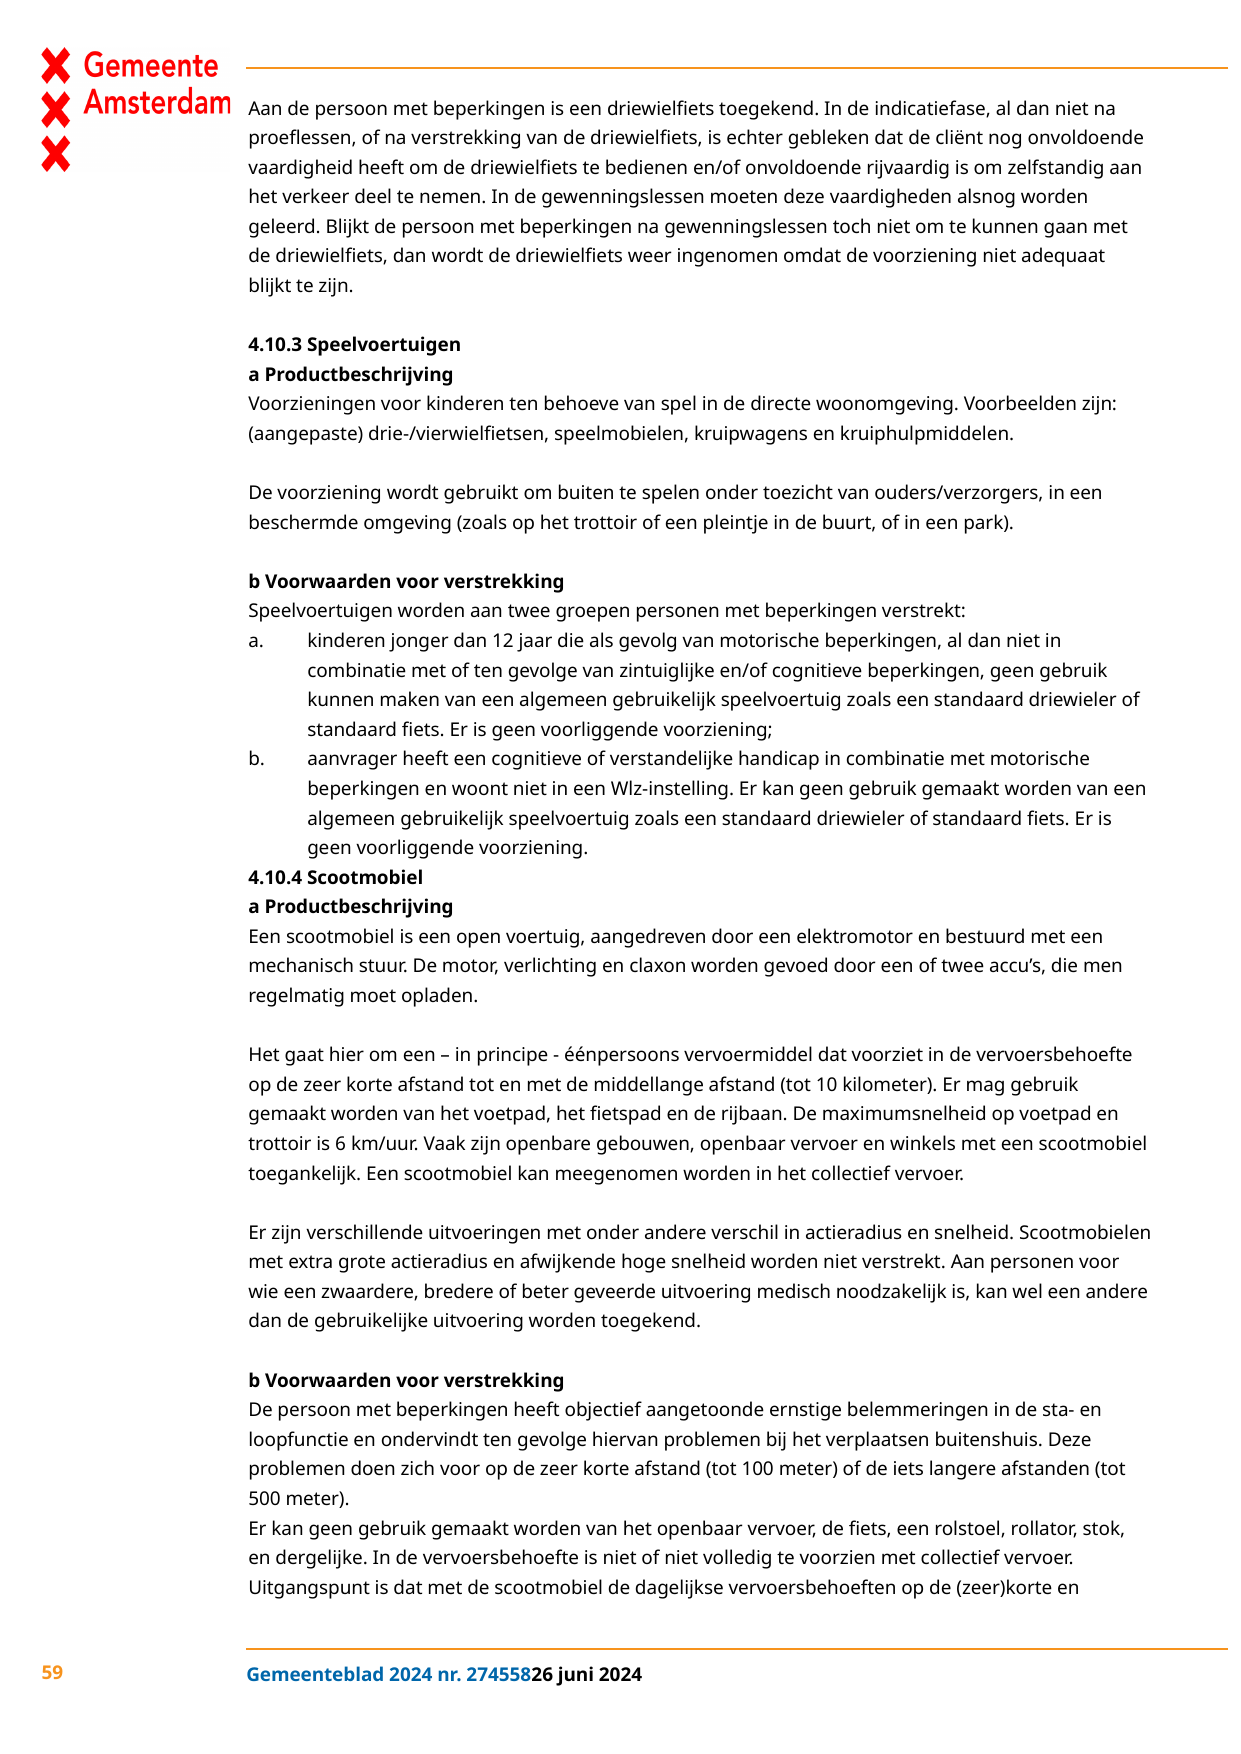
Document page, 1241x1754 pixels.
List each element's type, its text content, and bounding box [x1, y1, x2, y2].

text Er zijn verschillende uitvoeringen met onder andere verschil in actieradius en snelheid. Scootmobielen met extra grote actieradius en afwijkende hoge snelheid worden niet verstrekt. Aan personen voor wie een zwaardere, bredere of beter geveerde uitvoering medisch noodzakelijk is, kan wel een andere dan de gebruikelijke uitvoering worden toegekend. [248, 1219, 1152, 1333]
text b Voorwaarden voor verstrekking [248, 568, 1152, 594]
text Een scootmobiel is een open voertuig, aangedreven door een elektromotor en bestuurd met een mechanisch stuur. De motor, verlichting en claxon worden gevoed door een of twee accu’s, die men regelmatig moet opladen. [248, 923, 1152, 1008]
text Voorzieningen voor kinderen ten behoeve van spel in de directe woonomgeving. Voorbeelden zijn: (aangepaste) drie-/vierwielfietsen, speelmobielen, kruipwagens en kruiphulpmiddelen. [248, 391, 1152, 446]
text a Productbeschrijving [248, 893, 1152, 919]
text 4.10.4 Scootmobiel [248, 864, 1152, 890]
text 4.10.3 Speelvoertuigen [248, 331, 1152, 357]
text b Voorwaarden voor verstrekking [248, 1367, 1152, 1393]
text Aan de persoon met beperkingen is een driewielfiets toegekend. In de indicatiefase, al dan niet na proeflessen, of na verstrekking van de driewielfiets, is echter gebleken dat de cliënt nog onvoldoende vaardigheid heeft om de driewielfiets te bedienen en/of onvoldoende rijvaardig is om zelfstandig aan het verkeer deel te nemen. In de gewenningslessen moeten deze vaardigheden alsnog worden geleerd. Blijkt de persoon met beperkingen na gewenningslessen toch niet om te kunnen gaan met de driewielfiets, dan wordt de driewielfiets weer ingenomen omdat de voorziening niet adequaat blijkt te zijn. [248, 95, 1152, 298]
picture [41, 47, 231, 172]
text Uitgangspunt is dat met de scootmobiel de dagelijkse vervoersbehoeften op de (zeer)korte en [248, 1574, 1152, 1600]
text Er kan geen gebruik gemaakt worden van het openbaar vervoer, de fiets, een rolstoel, rollator, stok, en dergelijke. In de vervoersbehoefte is niet of niet volledig te voorzien met collectief vervoer. [248, 1515, 1152, 1570]
text a Productbeschrijving [248, 361, 1152, 387]
list kinderen jonger dan 12 jaar die als gevolg van motorische beperkingen, al dan niet in combinatie met of ten gevolge van zintuiglijke en/of cognitieve beperkingen, geen gebruik kunnen maken van een algemeen gebruikelijk speelvoertuig zoals een standaard driewieler of standaard fiets. Er is geen voorliggende voorziening; [248, 627, 1152, 742]
text De voorziening wordt gebruikt om buiten te spelen onder toezicht van ouders/verzorgers, in een beschermde omgeving (zoals op het trottoir of een pleintje in de buurt, of in een park). [248, 479, 1152, 535]
list aanvrager heeft een cognitieve of verstandelijke handicap in combinatie met motorische beperkingen en woont niet in een Wlz-instelling. Er kan geen gebruik gemaakt worden van een algemeen gebruikelijk speelvoertuig zoals een standaard driewieler of standaard fiets. Er is geen voorliggende voorziening. [248, 746, 1152, 860]
text De persoon met beperkingen heeft objectief aangetoonde ernstige belemmeringen in de sta- en loopfunctie en ondervindt ten gevolge hiervan problemen bij het verplaatsen buitenshuis. Deze problemen doen zich voor op de zeer korte afstand (tot 100 meter) of de iets langere afstanden (tot 500 meter). [248, 1396, 1152, 1511]
text Speelvoertuigen worden aan twee groepen personen met beperkingen verstrekt: [248, 598, 1152, 623]
text Het gaat hier om een – in principe - éénpersoons vervoermiddel dat voorziet in de vervoersbehoefte op de zeer korte afstand tot en met de middellange afstand (tot 10 kilometer). Er mag gebruik gemaakt worden van het voetpad, het fietspad en de rijbaan. De maximumsnelheid op voetpad en trottoir is 6 km/uur. Vaak zijn openbare gebouwen, openbaar vervoer en winkels met een scootmobiel toegankelijk. Een scootmobiel kan meegenomen worden in het collectief vervoer. [248, 1041, 1152, 1186]
